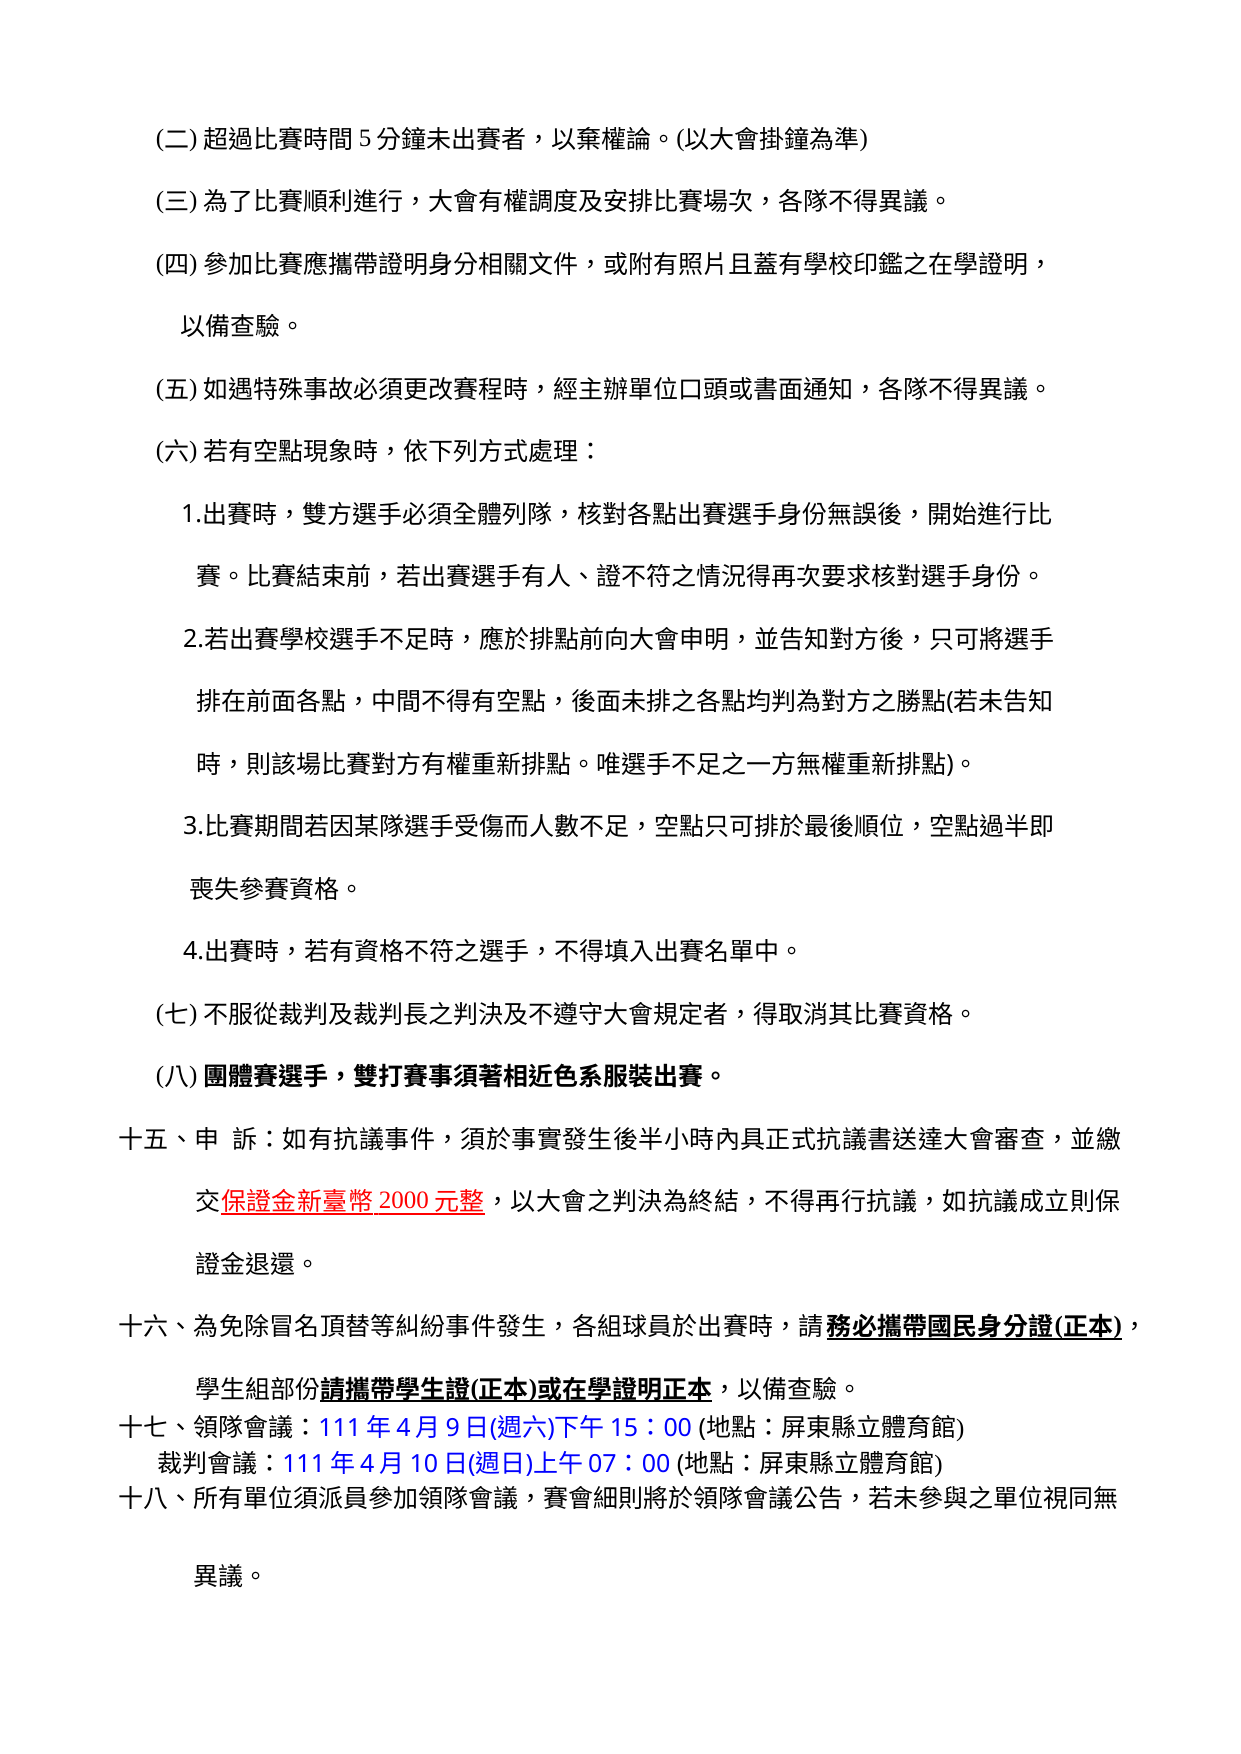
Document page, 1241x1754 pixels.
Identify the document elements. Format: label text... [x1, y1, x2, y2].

text 以備查驗。 [118, 283, 1122, 346]
text 喪失參賽資格。 [118, 846, 1122, 908]
text (六) 若有空點現象時，依下列方式處理： [118, 408, 1122, 471]
text 排在前面各點，中間不得有空點，後面未排之各點均判為對方之勝點(若未告知 [118, 658, 1122, 721]
text 異議。 [118, 1533, 1122, 1596]
text 賽。比賽結束前，若出賽選手有人、證不符之情況得再次要求核對選手身份。 [118, 533, 1122, 596]
text 1.出賽時，雙方選手必須全體列隊，核對各點出賽選手身份無誤後，開始進行比 [118, 471, 1122, 533]
text 2.若出賽學校選手不足時，應於排點前向大會申明，並告知對方後，只可將選手 [118, 596, 1122, 658]
text 十八、所有單位須派員參加領隊會議，賽會細則將於領隊會議公告，若未參與之單位視同無 [118, 1479, 1122, 1514]
text 裁判會議：111年4月10日(週日)上午07：00 (地點：屏東縣立體育館) [118, 1444, 1122, 1479]
text 十七、領隊會議：111年4月9日(週六)下午15：00 (地點：屏東縣立體育館) [118, 1408, 1122, 1444]
text 十六、為免除冒名頂替等糾紛事件發生，各組球員於出賽時，請務必攜帶國民身分證(正本)，學生組部份請攜帶學生證(正本)或在學證明正本，以備查驗。 [118, 1283, 1122, 1408]
text (三) 為了比賽順利進行，大會有權調度及安排比賽場次，各隊不得異議。 [118, 158, 1122, 221]
text 時，則該場比賽對方有權重新排點。唯選手不足之一方無權重新排點)。 [118, 721, 1122, 783]
text (七) 不服從裁判及裁判長之判決及不遵守大會規定者，得取消其比賽資格。 [118, 971, 1122, 1033]
text 3.比賽期間若因某隊選手受傷而人數不足，空點只可排於最後順位，空點過半即 [118, 783, 1122, 846]
text (八) 團體賽選手，雙打賽事須著相近色系服裝出賽。 [118, 1033, 1122, 1096]
text 十五、申 訴：如有抗議事件，須於事實發生後半小時內具正式抗議書送達大會審查，並繳交保證金新臺幣2000元整，以大會之判決為終結，不得再行抗議，如抗議成立則保證金退還。 [118, 1096, 1122, 1283]
text (二) 超過比賽時間5分鐘未出賽者，以棄權論。(以大會掛鐘為準) [118, 96, 1122, 158]
text 4.出賽時，若有資格不符之選手，不得填入出賽名單中。 [118, 908, 1122, 971]
text (五) 如遇特殊事故必須更改賽程時，經主辦單位口頭或書面通知，各隊不得異議。 [118, 346, 1122, 408]
text (四) 參加比賽應攜帶證明身分相關文件，或附有照片且蓋有學校印鑑之在學證明， [118, 221, 1122, 283]
